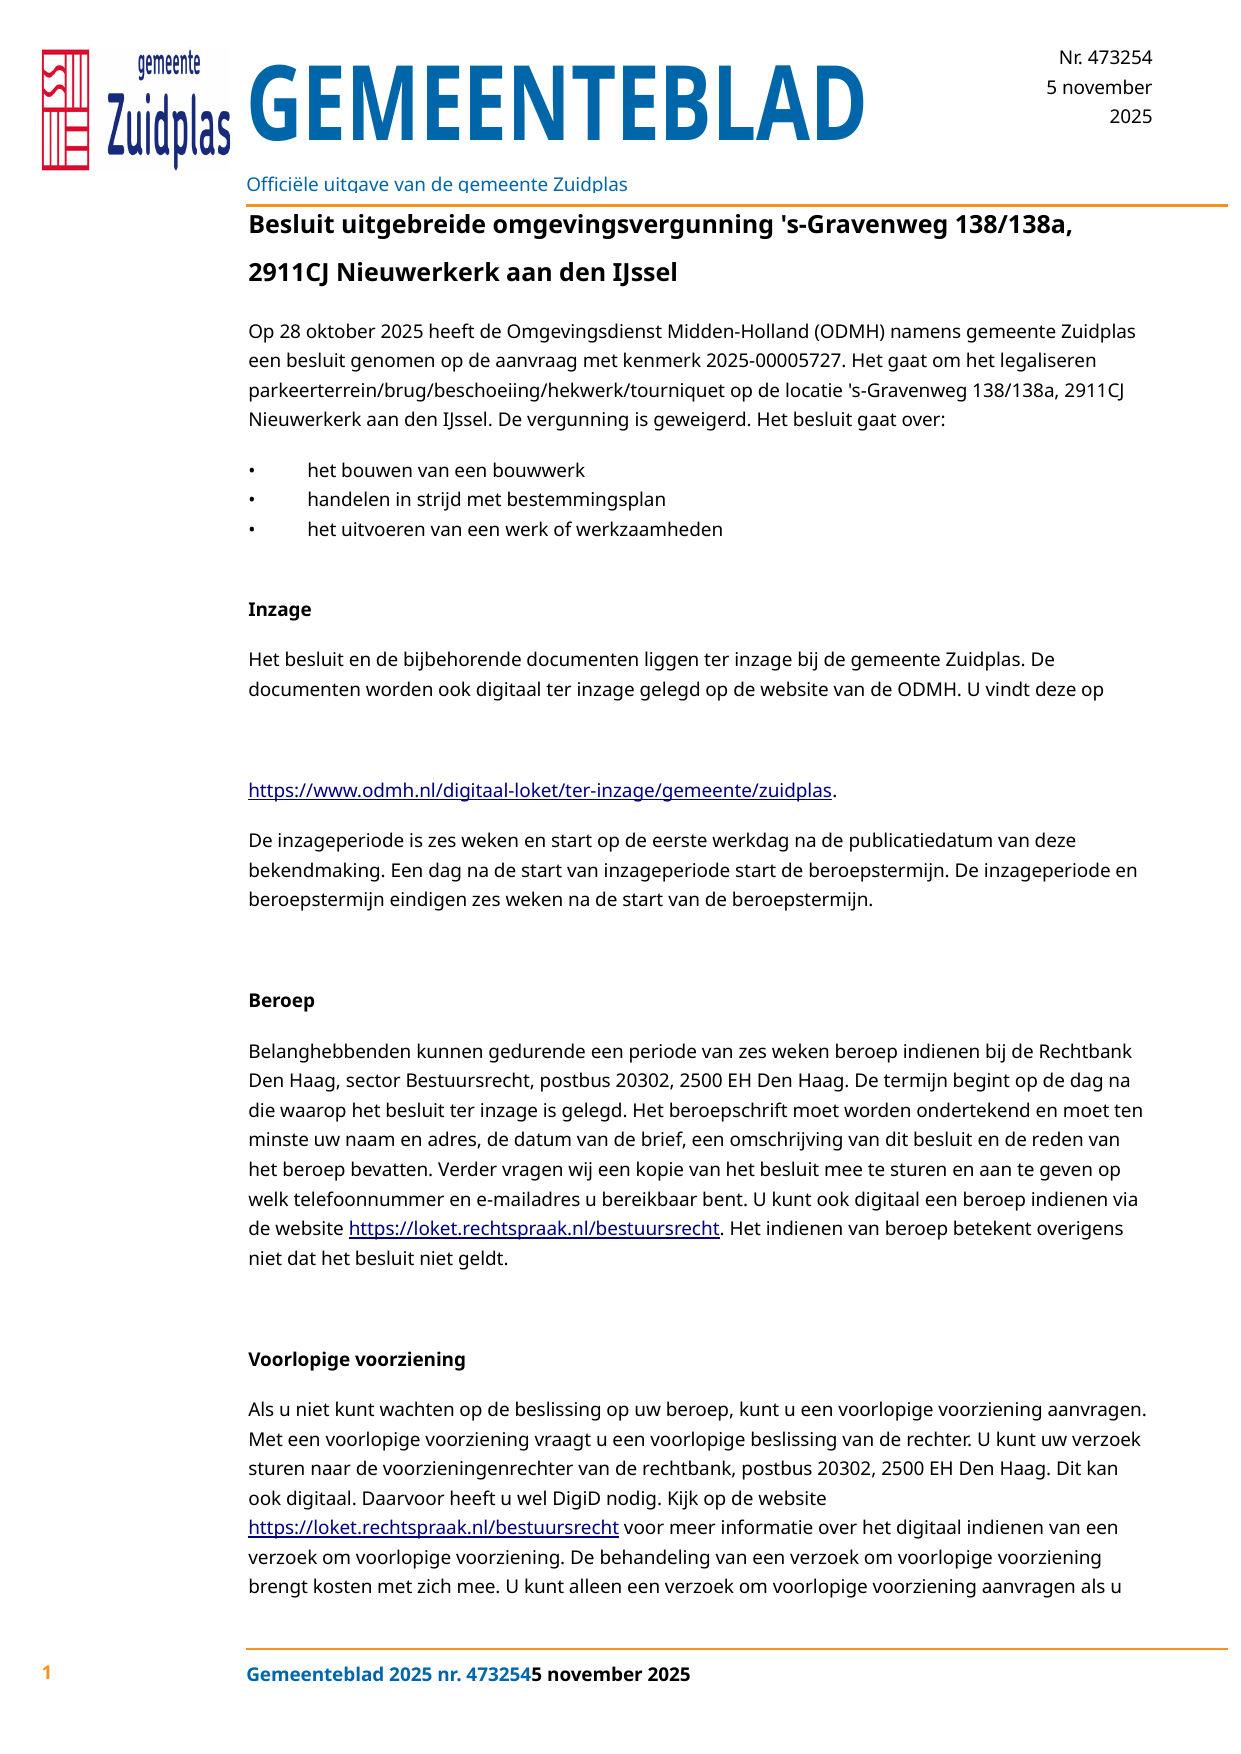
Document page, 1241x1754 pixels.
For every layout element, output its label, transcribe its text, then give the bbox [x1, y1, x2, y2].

text Op 28 oktober 2025 heeft de Omgevingsdienst Midden-Holland (ODMH) namens gemeente Zuidplas een besluit genomen op de aanvraag met kenmerk 2025-00005727. Het gaat om het legaliseren parkeerterrein/brug/beschoeiing/hekwerk/tourniquet op de locatie 's-Gravenweg 138/138a, 2911CJ Nieuwerkerk aan den IJssel. De vergunning is geweigerd. Het besluit gaat over: [248, 318, 1152, 432]
text Beroep [248, 987, 1152, 1013]
text Het besluit en de bijbehorende documenten liggen ter inzage bij de gemeente Zuidplas. De documenten worden ook digitaal ter inzage gelegd op de website van de ODMH. U vindt deze op [248, 647, 1152, 702]
list handelen in strijd met bestemmingsplan [248, 487, 1152, 512]
text Als u niet kunt wachten op de beslissing op uw beroep, kunt u een voorlopige voorziening aanvragen. Met een voorlopige voorziening vraagt u een voorlopige beslissing van de rechter. U kunt uw verzoek sturen naar de voorzieningenrechter van de rechtbank, postbus 20302, 2500 EH Den Haag. Dit kan ook digitaal. Daarvoor heeft u wel DigiD nodig. Kijk op de website https://loket.rechtspraak.nl/bestuursrecht voor meer informatie over het digitaal indienen van een verzoek om voorlopige voorziening. De behandeling van een verzoek om voorlopige voorziening brengt kosten met zich mee. U kunt alleen een verzoek om voorlopige voorziening aanvragen als u [248, 1396, 1152, 1599]
text De inzageperiode is zes weken en start op de eerste werkdag na de publicatiedatum van deze bekendmaking. Een dag na de start van inzageperiode start de beroepstermijn. De inzageperiode en beroepstermijn eindigen zes weken na de start van de beroepstermijn. [248, 827, 1152, 912]
text Besluit uitgebreide omgevingsvergunning 's-Gravenweg 138/138a, 2911CJ Nieuwerkerk aan den IJssel [248, 207, 1152, 288]
text Belanghebbenden kunnen gedurende een periode van zes weken beroep indienen bij de Rechtbank Den Haag, sector Bestuursrecht, postbus 20302, 2500 EH Den Haag. De termijn begint op de dag na die waarop het besluit ter inzage is gelegd. Het beroepschrift moet worden ondertekend en moet ten minste uw naam en adres, de datum van de brief, een omschrijving van dit besluit en de reden van het beroep bevatten. Verder vragen wij een kopie van het besluit mee te sturen en aan te geven op welk telefoonnummer en e-mailadres u bereikbaar bent. U kunt ook digitaal een beroep indienen via de website https://loket.rechtspraak.nl/bestuursrecht. Het indienen van beroep betekent overigens niet dat het besluit niet geldt. [248, 1038, 1152, 1271]
text https://www.odmh.nl/digitaal-loket/ter-inzage/gemeente/zuidplas. [248, 777, 1152, 803]
picture [41, 47, 231, 172]
text Inzage [248, 596, 1152, 622]
text Voorlopige voorziening [248, 1346, 1152, 1372]
list het uitvoeren van een werk of werkzaamheden [248, 516, 1152, 542]
list het bouwen van een bouwwerk [248, 457, 1152, 483]
